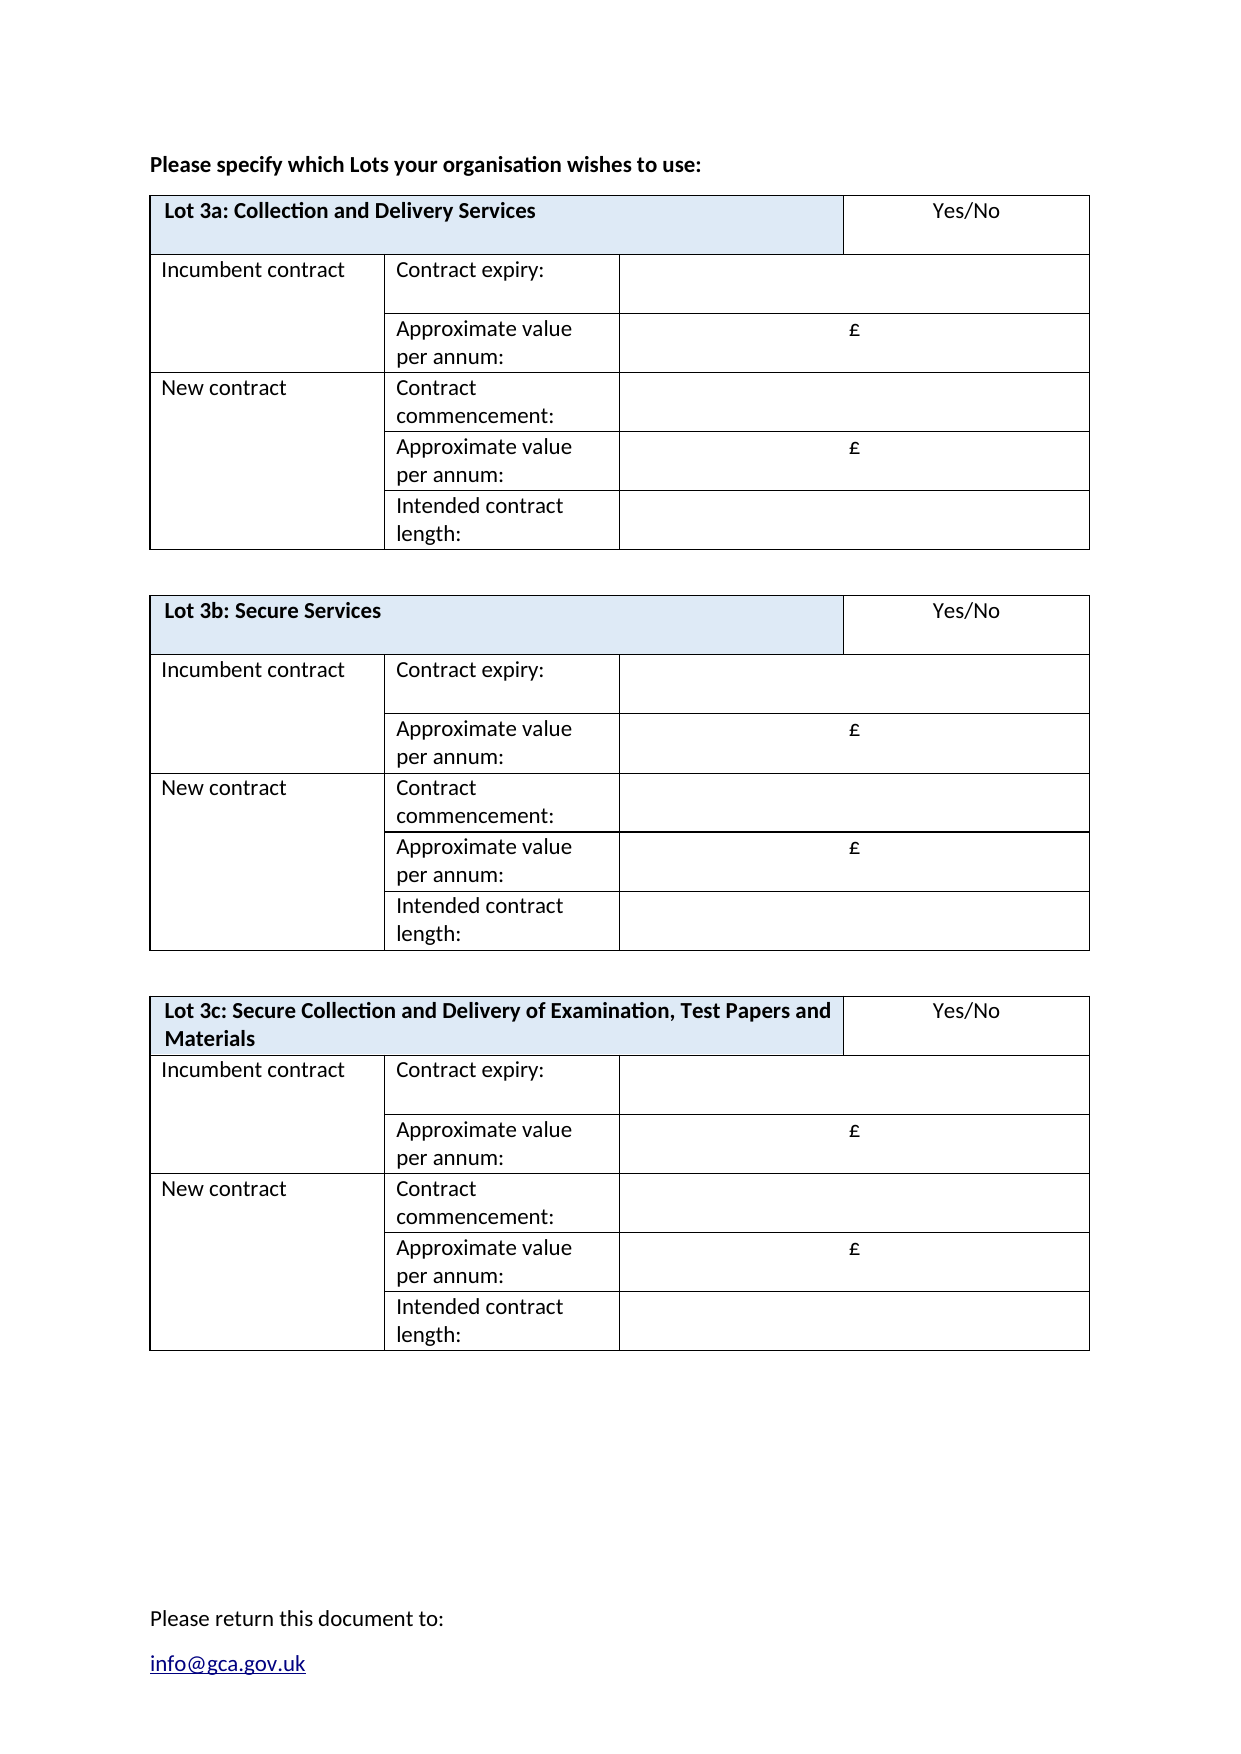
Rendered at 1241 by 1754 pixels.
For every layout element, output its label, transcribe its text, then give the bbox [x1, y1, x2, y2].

table_cell £ [620, 1115, 1089, 1173]
table_cell £ [620, 432, 1089, 490]
table_cell Incumbent contract [151, 1056, 384, 1173]
table_cell [620, 255, 1089, 313]
table_cell New contract [151, 373, 384, 549]
table_cell £ [620, 714, 1089, 772]
table_cell [620, 491, 1089, 549]
table_cell [620, 373, 1089, 431]
table_header Yes/No [844, 196, 1089, 254]
table_cell £ [620, 833, 1089, 891]
table_cell [620, 892, 1089, 949]
table_cell Intended contract length: [385, 1292, 619, 1350]
table_cell Contract expiry: [385, 255, 619, 313]
table_cell Contract commencement: [385, 774, 619, 831]
table_cell [620, 1292, 1089, 1350]
table_cell Intended contract length: [385, 892, 619, 949]
table_header Yes/No [844, 997, 1089, 1054]
table_cell New contract [151, 1174, 384, 1350]
table_cell Incumbent contract [151, 255, 384, 372]
table_cell Approximate value per annum: [385, 833, 619, 891]
table_cell New contract [151, 774, 384, 949]
table_cell Approximate value per annum: [385, 714, 619, 772]
table_cell Incumbent contract [151, 655, 384, 772]
table_cell [620, 1174, 1089, 1232]
table_cell Contract commencement: [385, 1174, 619, 1232]
table_cell Approximate value per annum: [385, 314, 619, 372]
table_cell Contract expiry: [385, 655, 619, 713]
table_cell Approximate value per annum: [385, 432, 619, 490]
table_cell £ [620, 314, 1089, 372]
table_cell [620, 1056, 1089, 1114]
table_cell £ [620, 1233, 1089, 1291]
table_header Yes/No [844, 596, 1089, 654]
table_cell Approximate value per annum: [385, 1233, 619, 1291]
table_cell [620, 655, 1089, 713]
table_cell Contract expiry: [385, 1056, 619, 1114]
table_header Lot 3b: Secure Services [151, 596, 843, 654]
table_cell Contract commencement: [385, 373, 619, 431]
text Please specify which Lots your organisation wishes to use: [150, 150, 1090, 178]
table_cell [620, 774, 1089, 831]
table_header Lot 3c: Secure Collection and Delivery of Examination, Test Papers and Materials [151, 997, 843, 1054]
table_cell Intended contract length: [385, 491, 619, 549]
table_cell Approximate value per annum: [385, 1115, 619, 1173]
table_header Lot 3a: Collection and Delivery Services [151, 196, 843, 254]
